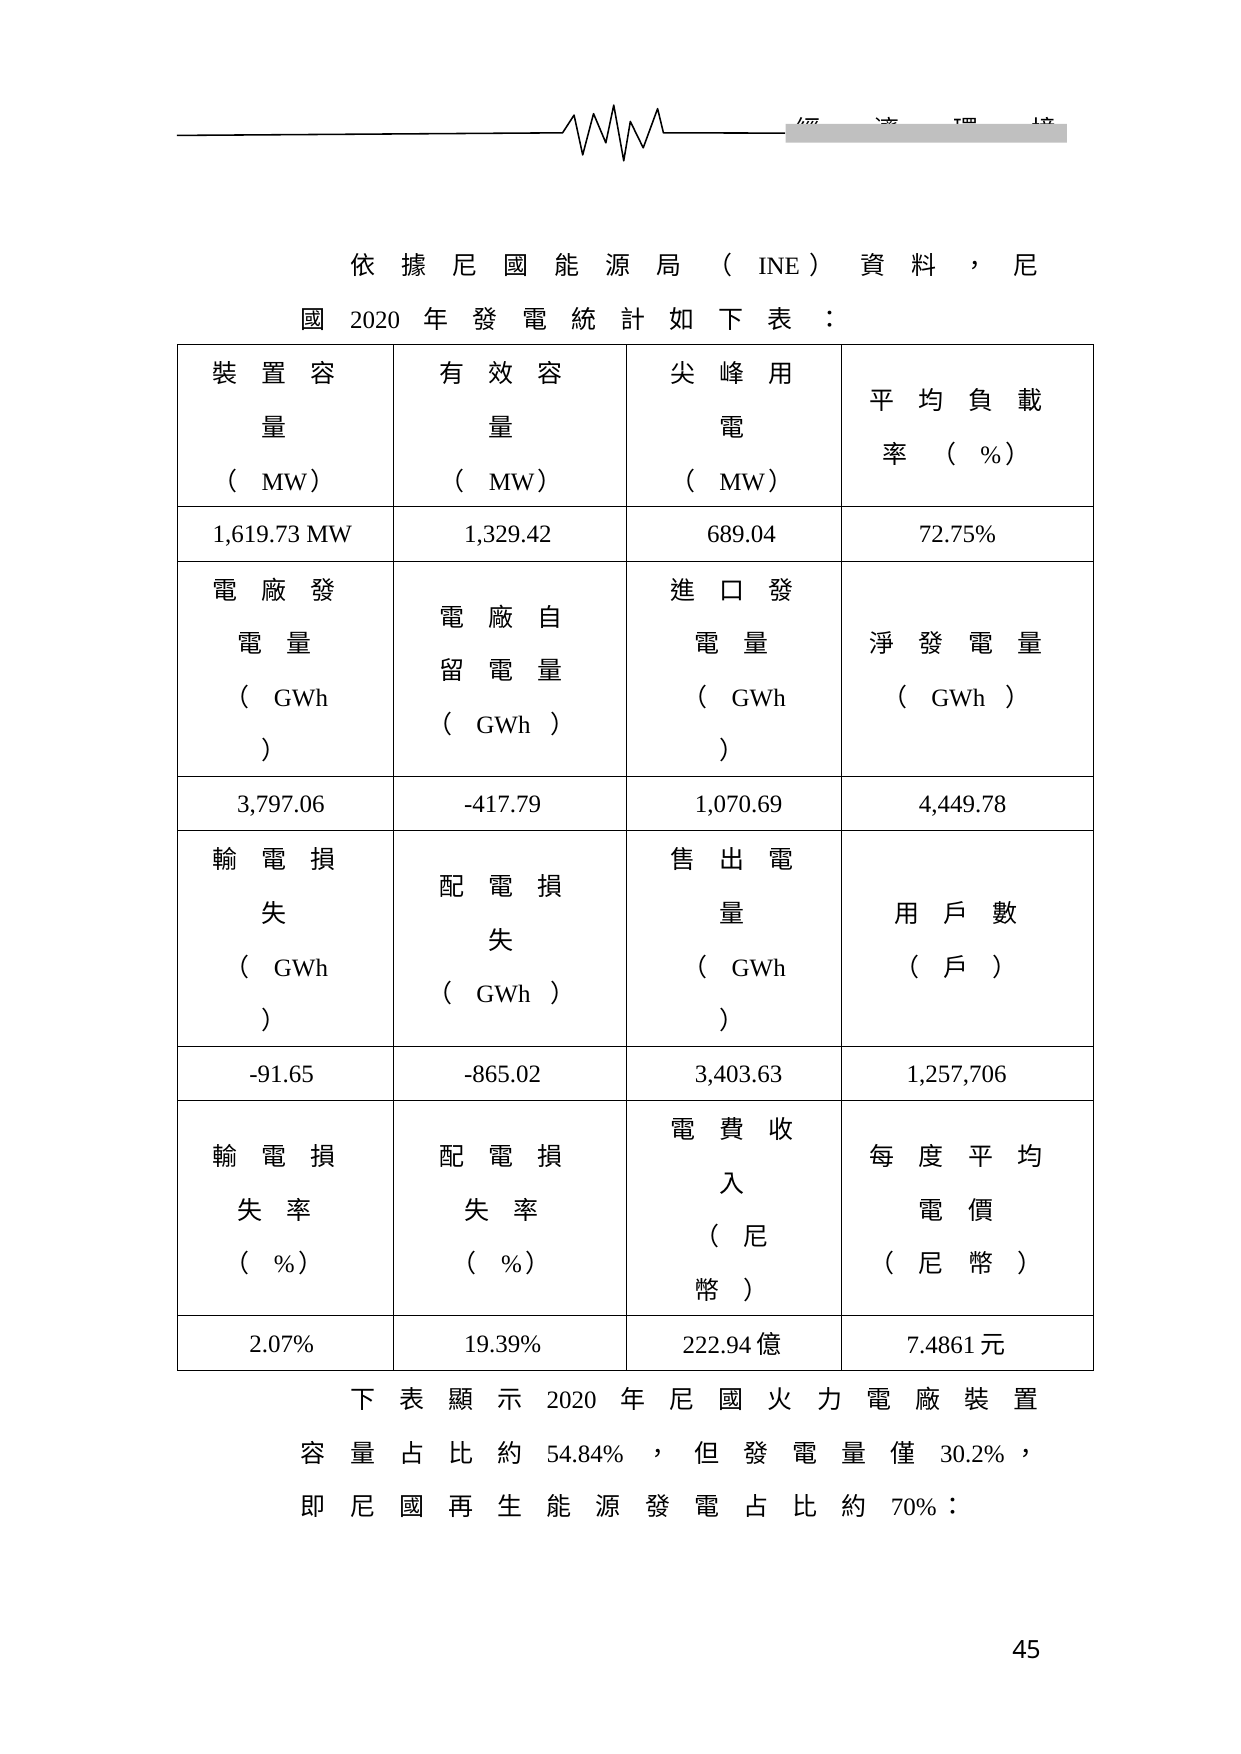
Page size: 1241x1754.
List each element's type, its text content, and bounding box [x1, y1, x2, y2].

table_header 有效容量（MW） [394, 345, 626, 506]
text 下表顯示2020年尼國火力電廠裝置容量占比約54.84%，但發電量僅30.2%，即尼國再生能源發電占比約70%： [276, 1371, 1063, 1532]
table_cell 222.94億 [627, 1316, 841, 1370]
table_cell 1,619.73 MW [178, 507, 393, 561]
table_cell 1,070.69 [627, 777, 841, 830]
table_cell 每度平均電價 （尼幣） [842, 1101, 1093, 1315]
table_cell 配電損失率（%） [394, 1101, 626, 1315]
table_header 尖峰用電（MW） [627, 345, 841, 506]
table_cell 1,257,706 [842, 1047, 1093, 1100]
table_cell 配電損失（GWh） [394, 831, 626, 1046]
table_cell 689.04 [627, 507, 841, 561]
table_cell 3,403.63 [627, 1047, 841, 1100]
table_cell 淨發電量（GWh） [842, 562, 1093, 776]
table_cell 2.07% [178, 1316, 393, 1370]
table_cell 輸電損失率（%） [178, 1101, 393, 1315]
table_cell 電廠發電量（GWh） [178, 562, 393, 776]
table_cell -91.65 [178, 1047, 393, 1100]
table_cell -865.02 [394, 1047, 626, 1100]
table_cell 1,329.42 [394, 507, 626, 561]
table_cell 3,797.06 [178, 777, 393, 830]
table_cell 輸電損失（GWh） [178, 831, 393, 1046]
table_cell 4,449.78 [842, 777, 1093, 830]
table_cell 售出電量（GWh） [627, 831, 841, 1046]
table_cell 電廠自留電量（GWh） [394, 562, 626, 776]
table_header 裝置容量（MW） [178, 345, 393, 506]
text 依據尼國能源局（INE）資料，尼國2020年發電統計如下表： [276, 237, 1063, 344]
table_cell 進口發電量（GWh） [627, 562, 841, 776]
table_cell 7.4861元 [842, 1316, 1093, 1370]
table_cell 用戶數（戶） [842, 831, 1093, 1046]
table_cell -417.79 [394, 777, 626, 830]
table_cell 電費收入 （尼幣） [627, 1101, 841, 1315]
table_cell 19.39% [394, 1316, 626, 1370]
table_header 平均負載率（%） [842, 345, 1093, 506]
table_cell 72.75% [842, 507, 1093, 561]
